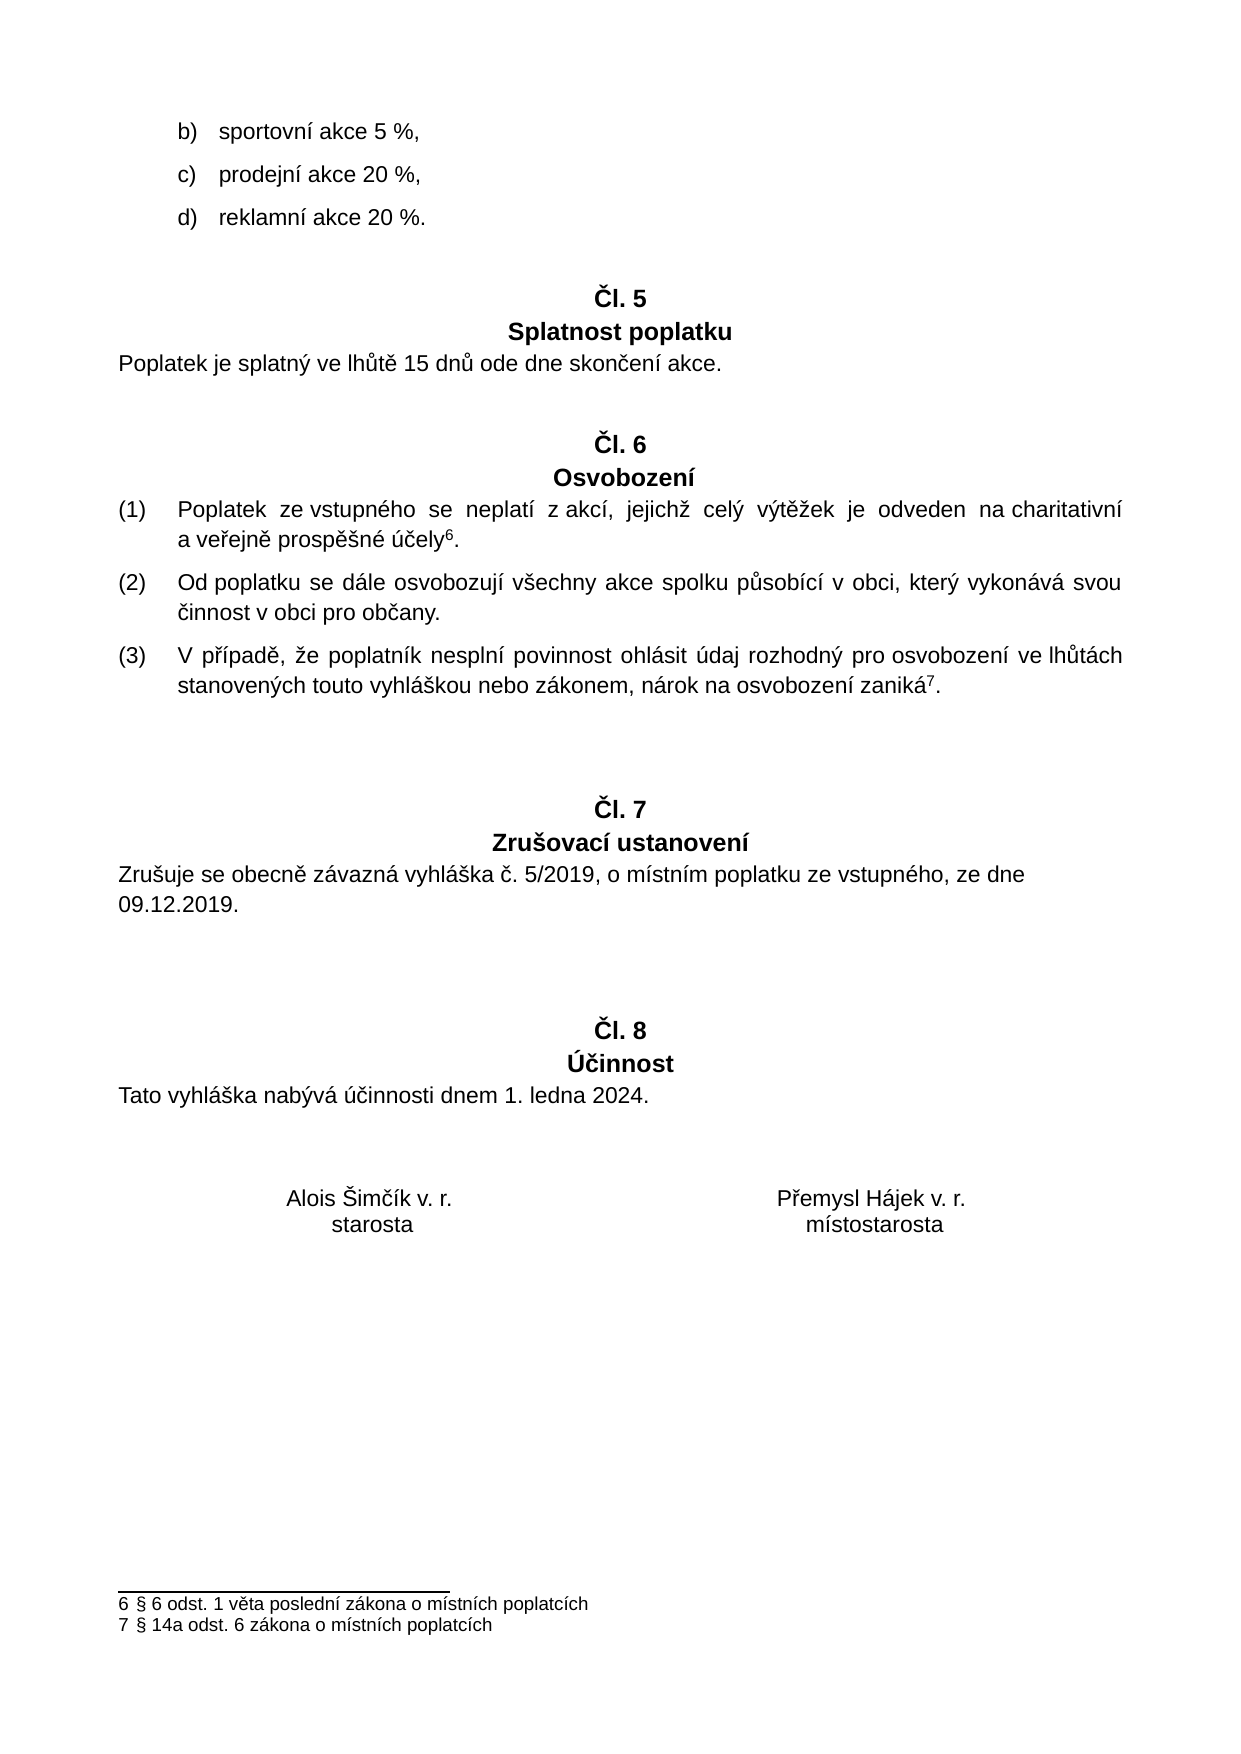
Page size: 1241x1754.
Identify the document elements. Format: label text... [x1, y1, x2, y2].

list V případě, že poplatník nesplní povinnost ohlásit údaj rozhodný pro osvobození ve lhůtách stanovených touto vyhláškou nebo zákonem, nárok na osvobození zaniká. [118, 642, 1122, 698]
table_header Přemysl Hájek v. r. místostarosta [620, 1125, 1122, 1243]
list sportovní akce 5 %, [177, 118, 1122, 144]
list § 14a odst. 6 zákona o místních poplatcích [118, 1614, 1122, 1635]
subtitle Čl. 6 Osvobození [118, 430, 1122, 492]
subtitle Čl. 8 Účinnost [118, 1016, 1122, 1078]
table_header Alois Šimčík v. r. starosta [118, 1125, 620, 1243]
list Od poplatku se dále osvobozují všechny akce spolku působící v obci, který vykonává svou činnost v obci pro občany. [118, 569, 1122, 626]
table_cell [118, 1243, 620, 1361]
text Tato vyhláška nabývá účinnosti dnem 1. ledna 2024. [118, 1082, 1122, 1109]
text Poplatek je splatný ve lhůtě 15 dnů ode dne skončení akce. [118, 350, 1122, 376]
subtitle Čl. 5 Splatnost poplatku [118, 284, 1122, 346]
list prodejní akce 20 %, [177, 161, 1122, 187]
table_cell [620, 1243, 1122, 1361]
list § 6 odst. 1 věta poslední zákona o místních poplatcích [118, 1592, 1122, 1614]
list Poplatek ze vstupného se neplatí z akcí, jejichž celý výtěžek je odveden na charitativní a veřejně prospěšné účely. [118, 496, 1122, 553]
subtitle Čl. 7 Zrušovací ustanovení [118, 795, 1122, 857]
list reklamní akce 20 %. [177, 203, 1122, 230]
text Zrušuje se obecně závazná vyhláška č. 5/2019, o místním poplatku ze vstupného, ze dne 09.12.2019. [118, 861, 1122, 918]
